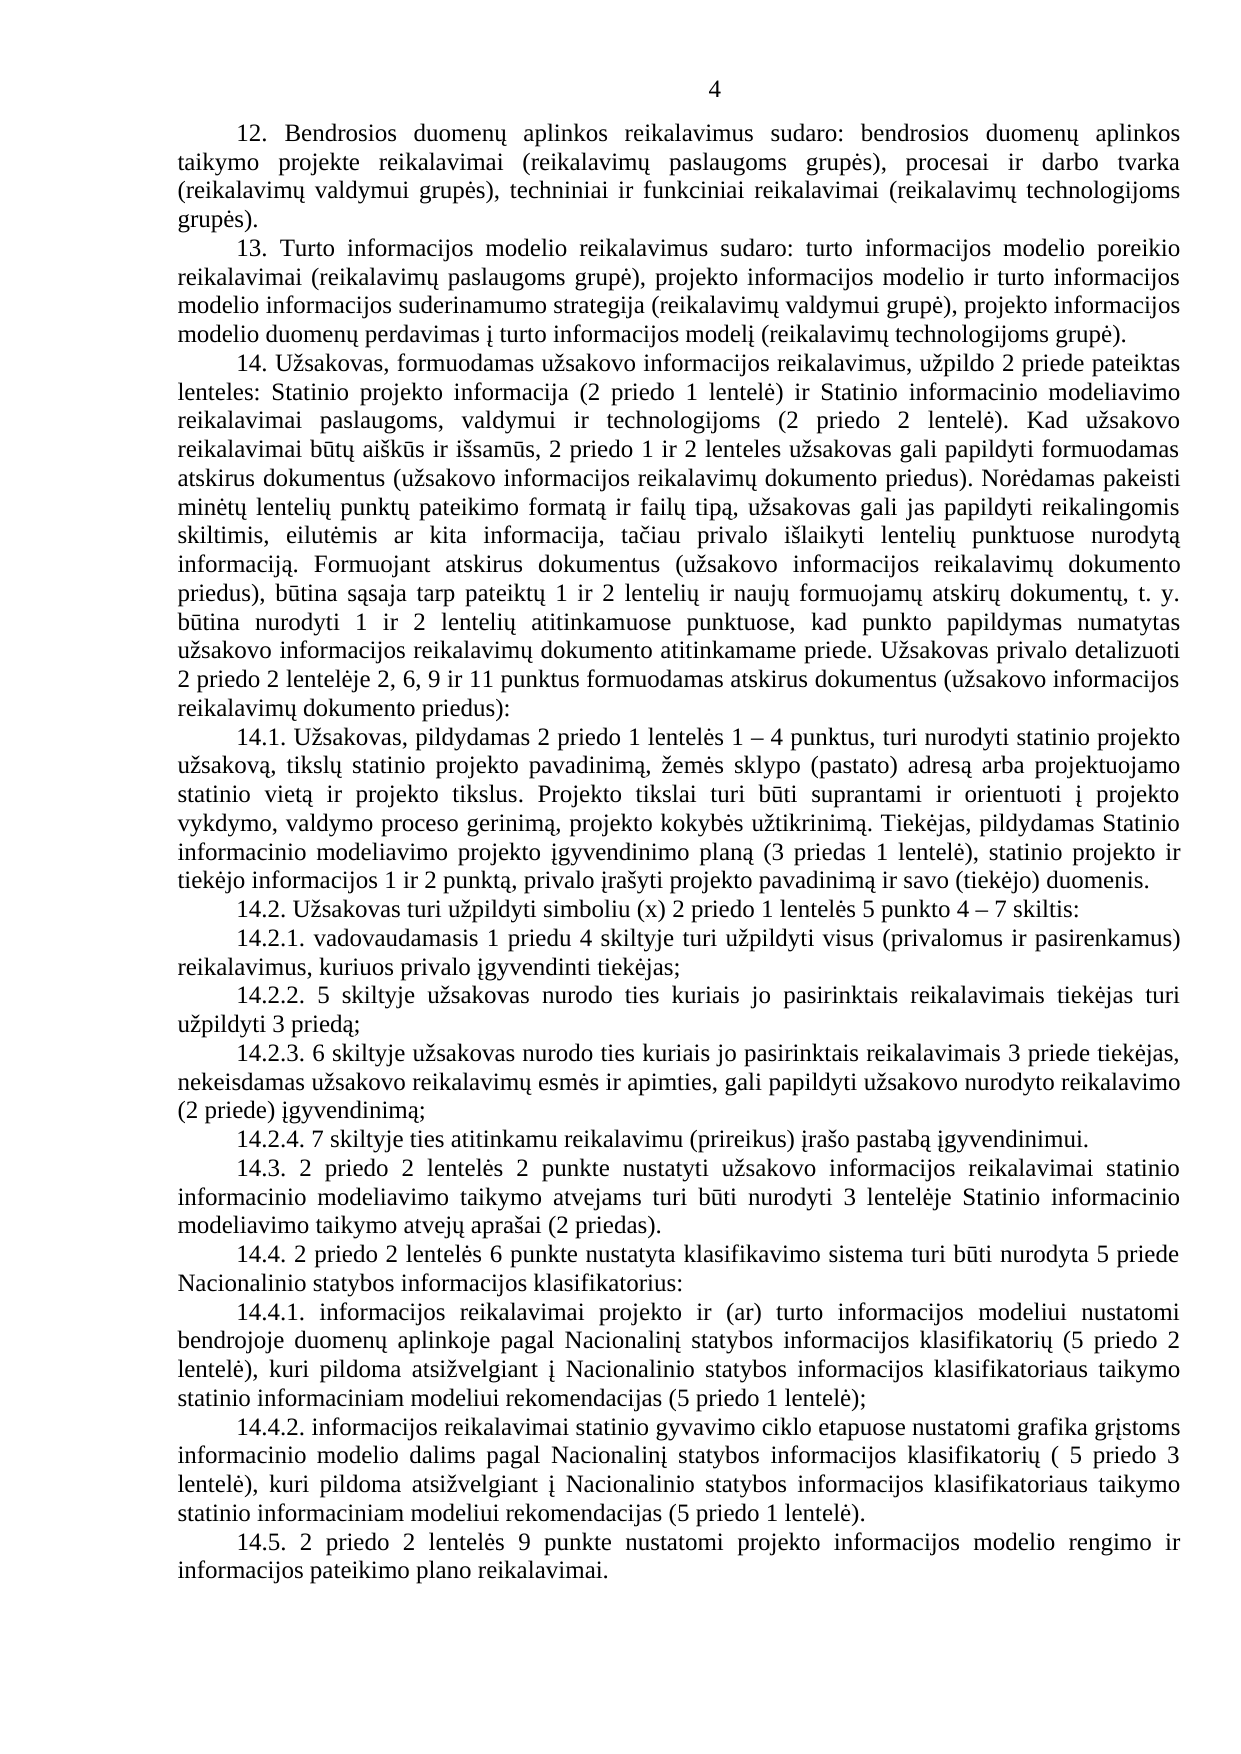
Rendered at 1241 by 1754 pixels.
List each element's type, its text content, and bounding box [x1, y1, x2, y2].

text 14.2.1. vadovaudamasis 1 priedu 4 skiltyje turi užpildyti visus (privalomus ir pasirenkamus) reikalavimus, kuriuos privalo įgyvendinti tiekėjas; [177, 923, 1181, 981]
text 14.2.2. 5 skiltyje užsakovas nurodo ties kuriais jo pasirinktais reikalavimais tiekėjas turi užpildyti 3 priedą; [177, 981, 1181, 1038]
text 14.2.4. 7 skiltyje ties atitinkamu reikalavimu (prireikus) įrašo pastabą įgyvendinimui. [177, 1124, 1181, 1153]
text 14.5. 2 priedo 2 lentelės 9 punkte nustatomi projekto informacijos modelio rengimo ir informacijos pateikimo plano reikalavimai. [177, 1527, 1181, 1584]
text 14. Užsakovas, formuodamas užsakovo informacijos reikalavimus, užpildo 2 priede pateiktas lenteles: Statinio projekto informacija (2 priedo 1 lentelė) ir Statinio informacinio modeliavimo reikalavimai paslaugoms, valdymui ir technologijoms (2 priedo 2 lentelė). Kad užsakovo reikalavimai būtų aiškūs ir išsamūs, 2 priedo 1 ir 2 lenteles užsakovas gali papildyti formuodamas atskirus dokumentus (užsakovo informacijos reikalavimų dokumento priedus). Norėdamas pakeisti minėtų lentelių punktų pateikimo formatą ir failų tipą, užsakovas gali jas papildyti reikalingomis skiltimis, eilutėmis ar kita informacija, tačiau privalo išlaikyti lentelių punktuose nurodytą informaciją. Formuojant atskirus dokumentus (užsakovo informacijos reikalavimų dokumento priedus), būtina sąsaja tarp pateiktų 1 ir 2 lentelių ir naujų formuojamų atskirų dokumentų, t. y. būtina nurodyti 1 ir 2 lentelių atitinkamuose punktuose, kad punkto papildymas numatytas užsakovo informacijos reikalavimų dokumento atitinkamame priede. Užsakovas privalo detalizuoti 2 priedo 2 lentelėje 2, 6, 9 ir 11 punktus formuodamas atskirus dokumentus (užsakovo informacijos reikalavimų dokumento priedus): [177, 348, 1181, 722]
text 14.1. Užsakovas, pildydamas 2 priedo 1 lentelės 1 – 4 punktus, turi nurodyti statinio projekto užsakovą, tikslų statinio projekto pavadinimą, žemės sklypo (pastato) adresą arba projektuojamo statinio vietą ir projekto tikslus. Projekto tikslai turi būti suprantami ir orientuoti į projekto vykdymo, valdymo proceso gerinimą, projekto kokybės užtikrinimą. Tiekėjas, pildydamas Statinio informacinio modeliavimo projekto įgyvendinimo planą (3 priedas 1 lentelė), statinio projekto ir tiekėjo informacijos 1 ir 2 punktą, privalo įrašyti projekto pavadinimą ir savo (tiekėjo) duomenis. [177, 722, 1181, 894]
text 14.4.1. informacijos reikalavimai projekto ir (ar) turto informacijos modeliui nustatomi bendrojoje duomenų aplinkoje pagal Nacionalinį statybos informacijos klasifikatorių (5 priedo 2 lentelė), kuri pildoma atsižvelgiant į Nacionalinio statybos informacijos klasifikatoriaus taikymo statinio informaciniam modeliui rekomendacijas (5 priedo 1 lentelė); [177, 1297, 1181, 1412]
text 14.2.3. 6 skiltyje užsakovas nurodo ties kuriais jo pasirinktais reikalavimais 3 priede tiekėjas, nekeisdamas užsakovo reikalavimų esmės ir apimties, gali papildyti užsakovo nurodyto reikalavimo (2 priede) įgyvendinimą; [177, 1038, 1181, 1124]
text 14.4. 2 priedo 2 lentelės 6 punkte nustatyta klasifikavimo sistema turi būti nurodyta 5 priede Nacionalinio statybos informacijos klasifikatorius: [177, 1239, 1181, 1297]
text 14.4.2. informacijos reikalavimai statinio gyvavimo ciklo etapuose nustatomi grafika grįstoms informacinio modelio dalims pagal Nacionalinį statybos informacijos klasifikatorių ( 5 priedo 3 lentelė), kuri pildoma atsižvelgiant į Nacionalinio statybos informacijos klasifikatoriaus taikymo statinio informaciniam modeliui rekomendacijas (5 priedo 1 lentelė). [177, 1412, 1181, 1527]
text 14.2. Užsakovas turi užpildyti simboliu (x) 2 priedo 1 lentelės 5 punkto 4 – 7 skiltis: [177, 894, 1181, 923]
text 13. Turto informacijos modelio reikalavimus sudaro: turto informacijos modelio poreikio reikalavimai (reikalavimų paslaugoms grupė), projekto informacijos modelio ir turto informacijos modelio informacijos suderinamumo strategija (reikalavimų valdymui grupė), projekto informacijos modelio duomenų perdavimas į turto informacijos modelį (reikalavimų technologijoms grupė). [177, 233, 1181, 348]
text 12. Bendrosios duomenų aplinkos reikalavimus sudaro: bendrosios duomenų aplinkos taikymo projekte reikalavimai (reikalavimų paslaugoms grupės), procesai ir darbo tvarka (reikalavimų valdymui grupės), techniniai ir funkciniai reikalavimai (reikalavimų technologijoms grupės). [177, 118, 1181, 233]
text 14.3. 2 priedo 2 lentelės 2 punkte nustatyti užsakovo informacijos reikalavimai statinio informacinio modeliavimo taikymo atvejams turi būti nurodyti 3 lentelėje Statinio informacinio modeliavimo taikymo atvejų aprašai (2 priedas). [177, 1153, 1181, 1239]
